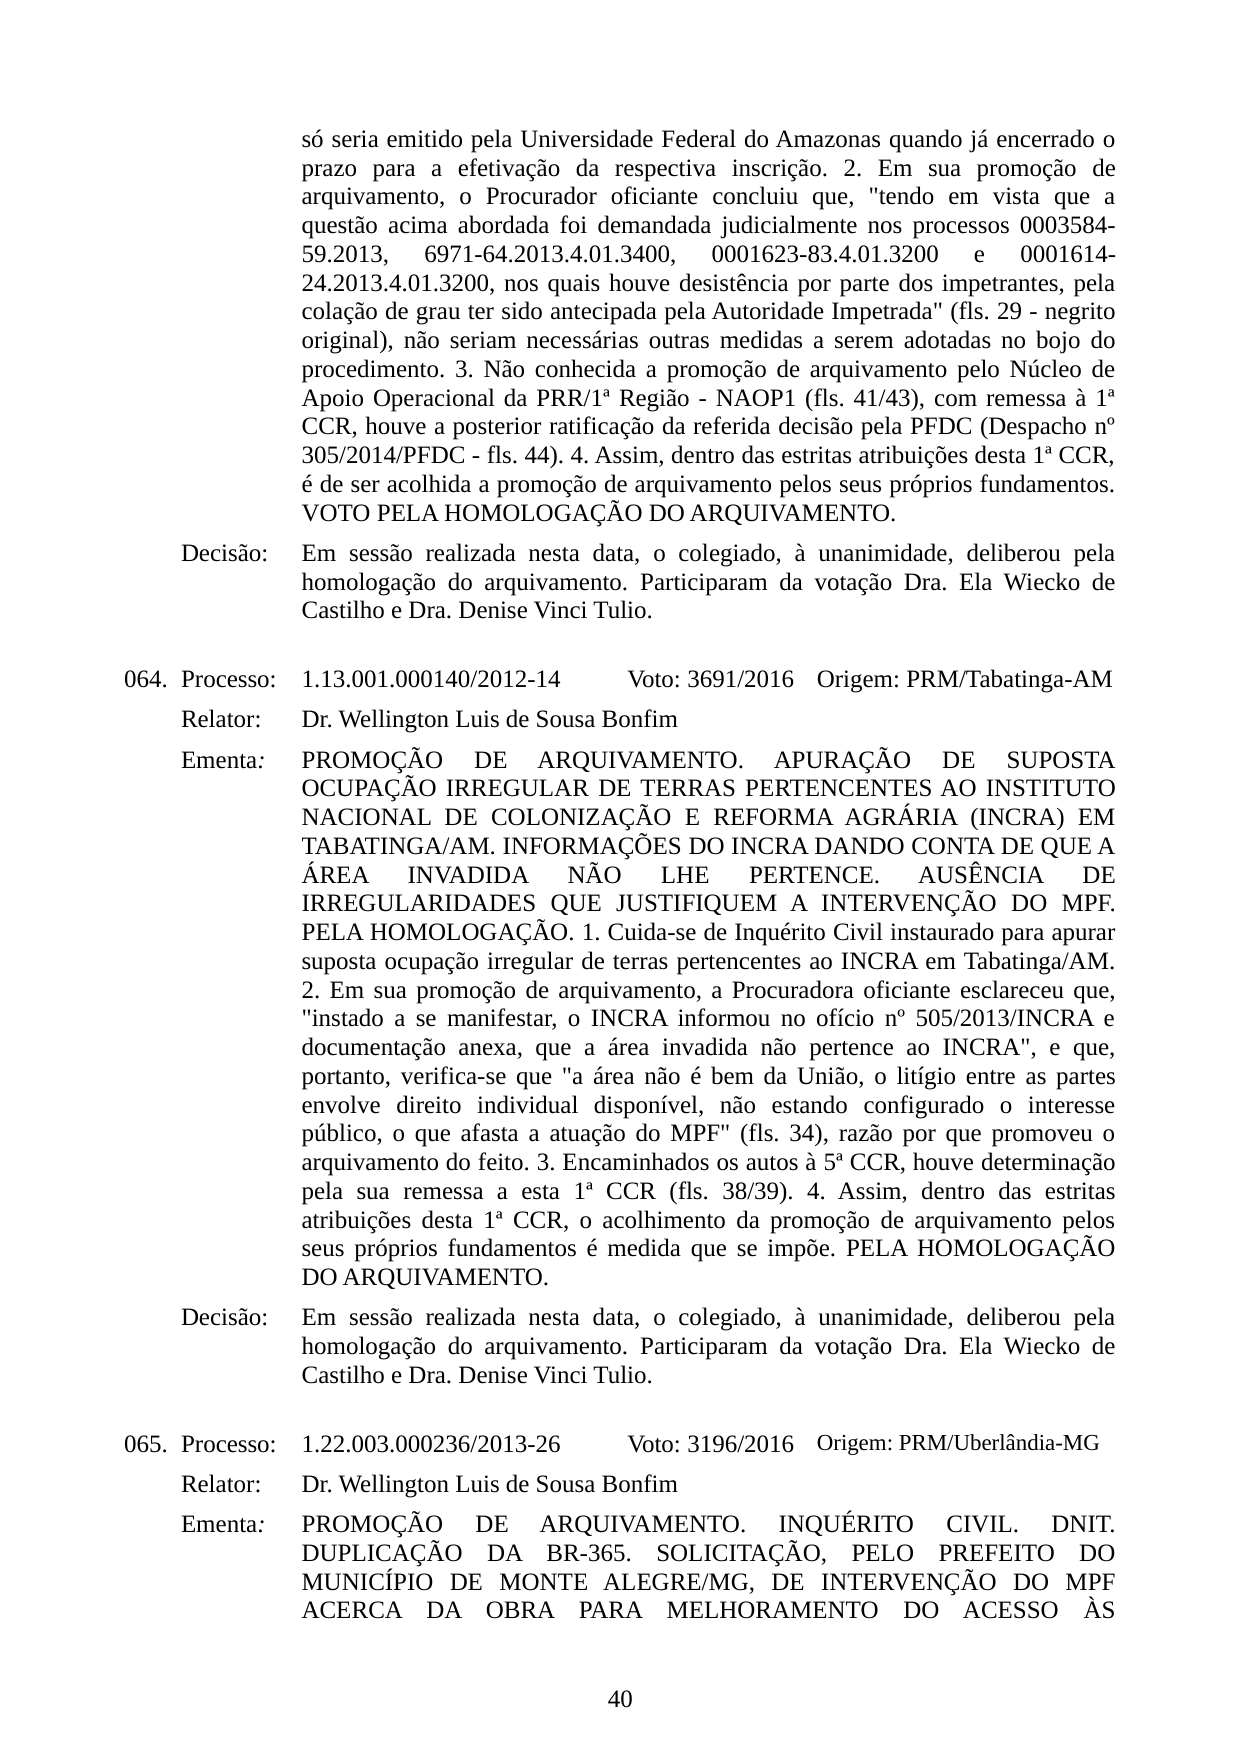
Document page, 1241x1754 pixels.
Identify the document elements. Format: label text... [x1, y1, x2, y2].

table_cell só seria emitido pela Universidade Federal do Amazonas quando já encerrado o prazo para a efetivação da respectiva inscrição. 2. Em sua promoção de arquivamento, o Procurador oficiante concluiu que, "tendo em vista que a questão acima abordada foi demandada judicialmente nos processos 0003584-59.2013, 6971-64.2013.4.01.3400, 0001623-83.4.01.3200 e 0001614-24.2013.4.01.3200, nos quais houve desistência por parte dos impetrantes, pela colação de grau ter sido antecipada pela Autoridade Impetrada" (fls. 29 - negrito original), não seriam necessárias outras medidas a serem adotadas no bojo do procedimento. 3. Não conhecida a promoção de arquivamento pelo Núcleo de Apoio Operacional da PRR/1ª Região - NAOP1 (fls. 41/43), com remessa à 1ª CCR, houve a posterior ratificação da referida decisão pela PFDC (Despacho nº 305/2014/PFDC - fls. 44). 4. Assim, dentro das estritas atribuições desta 1ª CCR, é de ser acolhida a promoção de arquivamento pelos seus próprios fundamentos. VOTO PELA HOMOLOGAÇÃO DO ARQUIVAMENTO. [296, 118, 1122, 532]
table_cell [118, 532, 175, 630]
table_cell Dr. Wellington Luis de Sousa Bonfim [296, 1463, 1122, 1503]
table_header 1.22.003.000236/2013-26 [296, 1423, 621, 1463]
table_header Processo: [175, 1423, 296, 1463]
table_header Voto: 3196/2016 [621, 1423, 811, 1463]
table_cell [118, 118, 175, 532]
table_cell [118, 699, 175, 739]
table_header 064. [118, 659, 175, 699]
table_header 1.13.001.000140/2012-14 [296, 659, 621, 699]
table_cell [118, 1297, 175, 1394]
table_header Origem: PRM/Uberlândia-MG [811, 1423, 1122, 1463]
table_cell [118, 1504, 175, 1630]
table_cell Em sessão realizada nesta data, o colegiado, à unanimidade, deliberou pela homologação do arquivamento. Participaram da votação Dra. Ela Wiecko de Castilho e Dra. Denise Vinci Tulio. [296, 532, 1122, 630]
table_cell [118, 739, 175, 1297]
table_cell Ementa: [175, 739, 296, 1297]
table_cell Relator: [175, 699, 296, 739]
table_cell Dr. Wellington Luis de Sousa Bonfim [296, 699, 1122, 739]
table_cell Decisão: [175, 1297, 296, 1394]
table_cell Ementa: [175, 1504, 296, 1630]
table_cell Em sessão realizada nesta data, o colegiado, à unanimidade, deliberou pela homologação do arquivamento. Participaram da votação Dra. Ela Wiecko de Castilho e Dra. Denise Vinci Tulio. [296, 1297, 1122, 1394]
table_header Processo: [175, 659, 296, 699]
table_header 065. [118, 1423, 175, 1463]
table_cell Decisão: [175, 532, 296, 630]
table_cell PROMOÇÃO DE ARQUIVAMENTO. INQUÉRITO CIVIL. DNIT. DUPLICAÇÃO DA BR-365. SOLICITAÇÃO, PELO PREFEITO DO MUNICÍPIO DE MONTE ALEGRE/MG, DE INTERVENÇÃO DO MPF ACERCA DA OBRA PARA MELHORAMENTO DO ACESSO ÀS [296, 1504, 1122, 1630]
table_cell Relator: [175, 1463, 296, 1503]
table_header Origem: PRM/Tabatinga-AM [811, 659, 1122, 699]
table_header Voto: 3691/2016 [621, 659, 811, 699]
table_cell PROMOÇÃO DE ARQUIVAMENTO. APURAÇÃO DE SUPOSTA OCUPAÇÃO IRREGULAR DE TERRAS PERTENCENTES AO INSTITUTO NACIONAL DE COLONIZAÇÃO E REFORMA AGRÁRIA (INCRA) EM TABATINGA/AM. INFORMAÇÕES DO INCRA DANDO CONTA DE QUE A ÁREA INVADIDA NÃO LHE PERTENCE. AUSÊNCIA DE IRREGULARIDADES QUE JUSTIFIQUEM A INTERVENÇÃO DO MPF. PELA HOMOLOGAÇÃO. 1. Cuida-se de Inquérito Civil instaurado para apurar suposta ocupação irregular de terras pertencentes ao INCRA em Tabatinga/AM. 2. Em sua promoção de arquivamento, a Procuradora oficiante esclareceu que, "instado a se manifestar, o INCRA informou no ofício nº 505/2013/INCRA e documentação anexa, que a área invadida não pertence ao INCRA", e que, portanto, verifica-se que "a área não é bem da União, o litígio entre as partes envolve direito individual disponível, não estando configurado o interesse público, o que afasta a atuação do MPF" (fls. 34), razão por que promoveu o arquivamento do feito. 3. Encaminhados os autos à 5ª CCR, houve determinação pela sua remessa a esta 1ª CCR (fls. 38/39). 4. Assim, dentro das estritas atribuições desta 1ª CCR, o acolhimento da promoção de arquivamento pelos seus próprios fundamentos é medida que se impõe. PELA HOMOLOGAÇÃO DO ARQUIVAMENTO. [296, 739, 1122, 1297]
table_cell [175, 118, 296, 532]
table_cell [118, 1463, 175, 1503]
